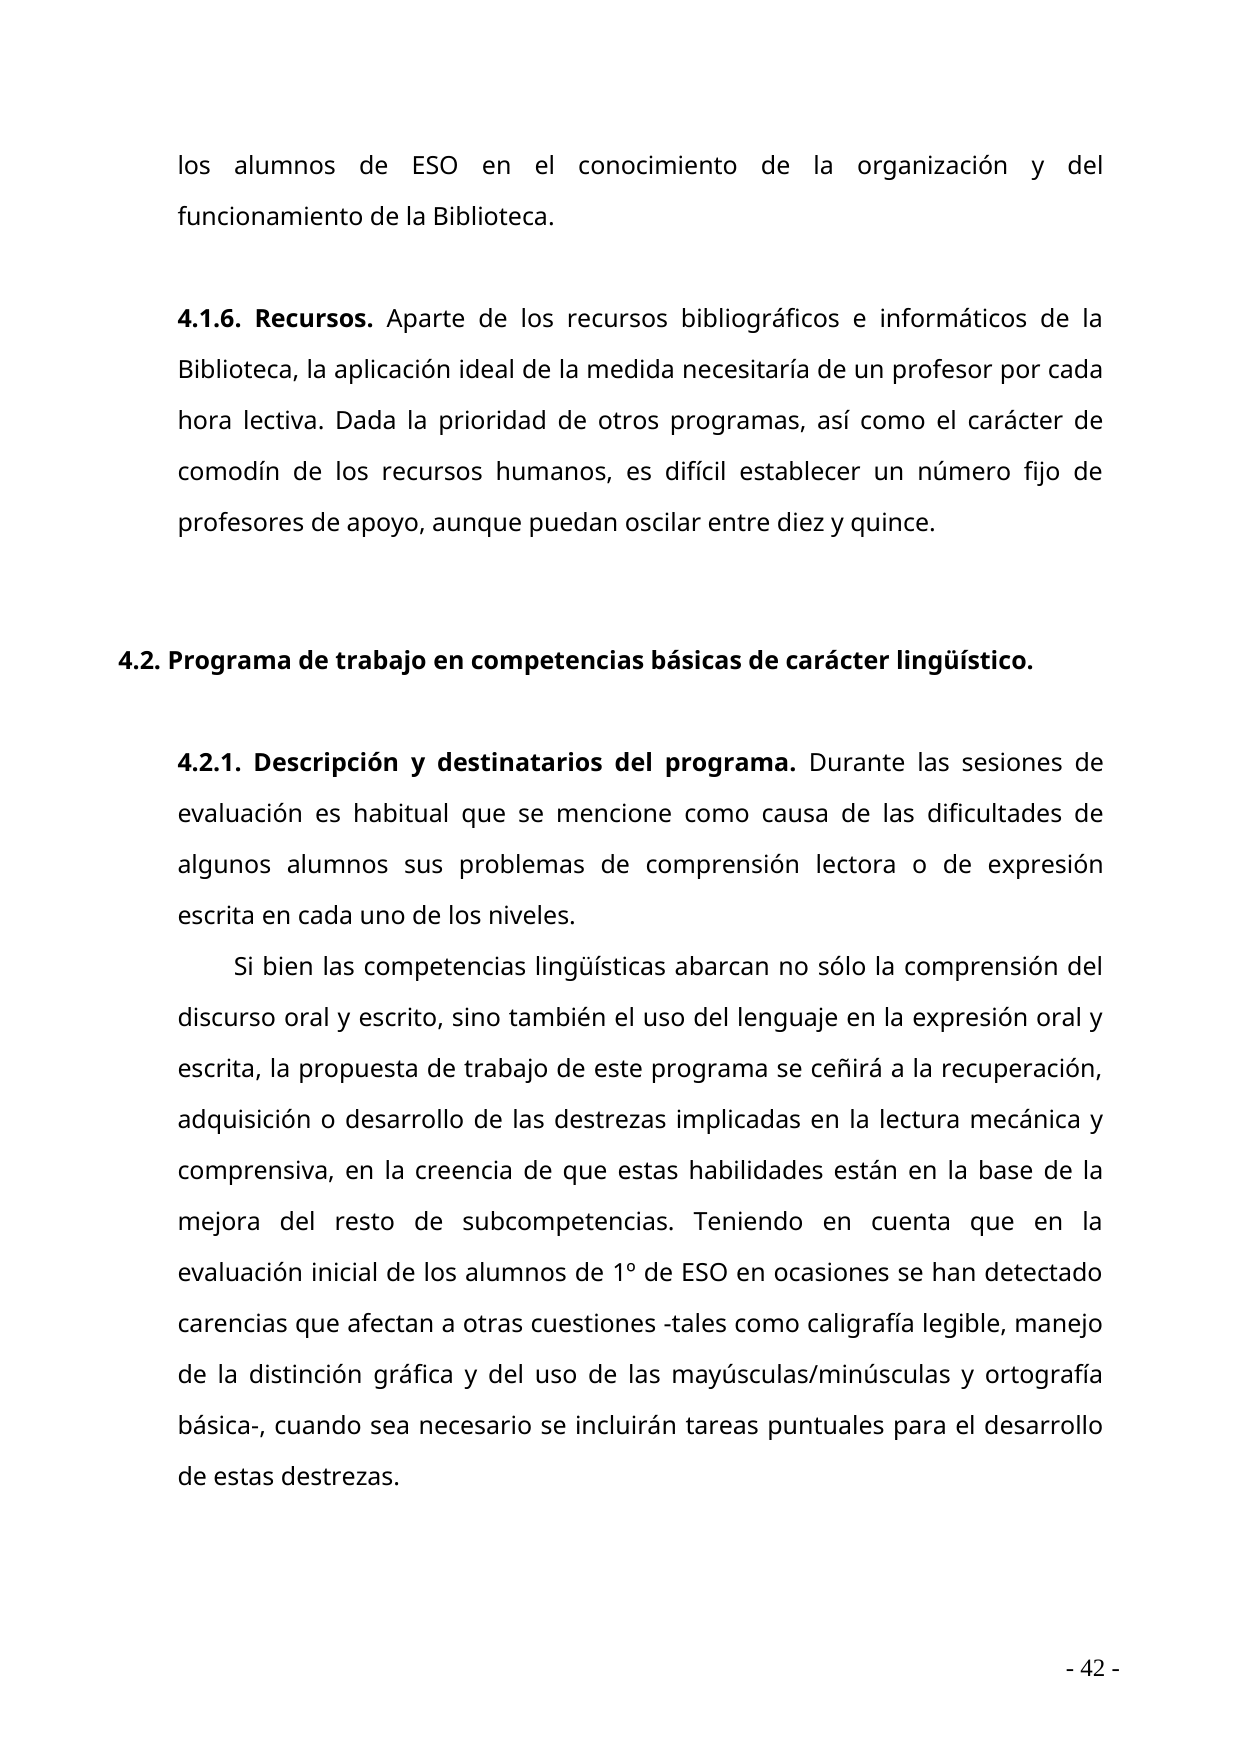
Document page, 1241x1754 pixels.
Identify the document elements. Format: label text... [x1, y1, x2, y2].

text 4.2.1. Descripción y destinatarios del programa. Durante las sesiones de evaluación es habitual que se mencione como causa de las dificultades de algunos alumnos sus problemas de comprensión lectora o de expresión escrita en cada uno de los niveles. [177, 744, 1104, 932]
text 4.2. Programa de trabajo en competencias básicas de carácter lingüístico. [118, 642, 1104, 676]
text los alumnos de ESO en el conocimiento de la organización y del funcionamiento de la Biblioteca. [177, 148, 1104, 233]
text Si bien las competencias lingüísticas abarcan no sólo la comprensión del discurso oral y escrito, sino también el uso del lenguaje en la expresión oral y escrita, la propuesta de trabajo de este programa se ceñirá a la recuperación, adquisición o desarrollo de las destrezas implicadas en la lectura mecánica y comprensiva, en la creencia de que estas habilidades están en la base de la mejora del resto de subcompetencias. Teniendo en cuenta que en la evaluación inicial de los alumnos de 1º de ESO en ocasiones se han detectado carencias que afectan a otras cuestiones -tales como caligrafía legible, manejo de la distinción gráfica y del uso de las mayúsculas/minúsculas y ortografía básica-, cuando sea necesario se incluirán tareas puntuales para el desarrollo de estas destrezas. [177, 948, 1104, 1493]
text 4.1.6. Recursos. Aparte de los recursos bibliográficos e informáticos de la Biblioteca, la aplicación ideal de la medida necesitaría de un profesor por cada hora lectiva. Dada la prioridad de otros programas, así como el carácter de comodín de los recursos humanos, es difícil establecer un número fijo de profesores de apoyo, aunque puedan oscilar entre diez y quince. [177, 301, 1104, 539]
